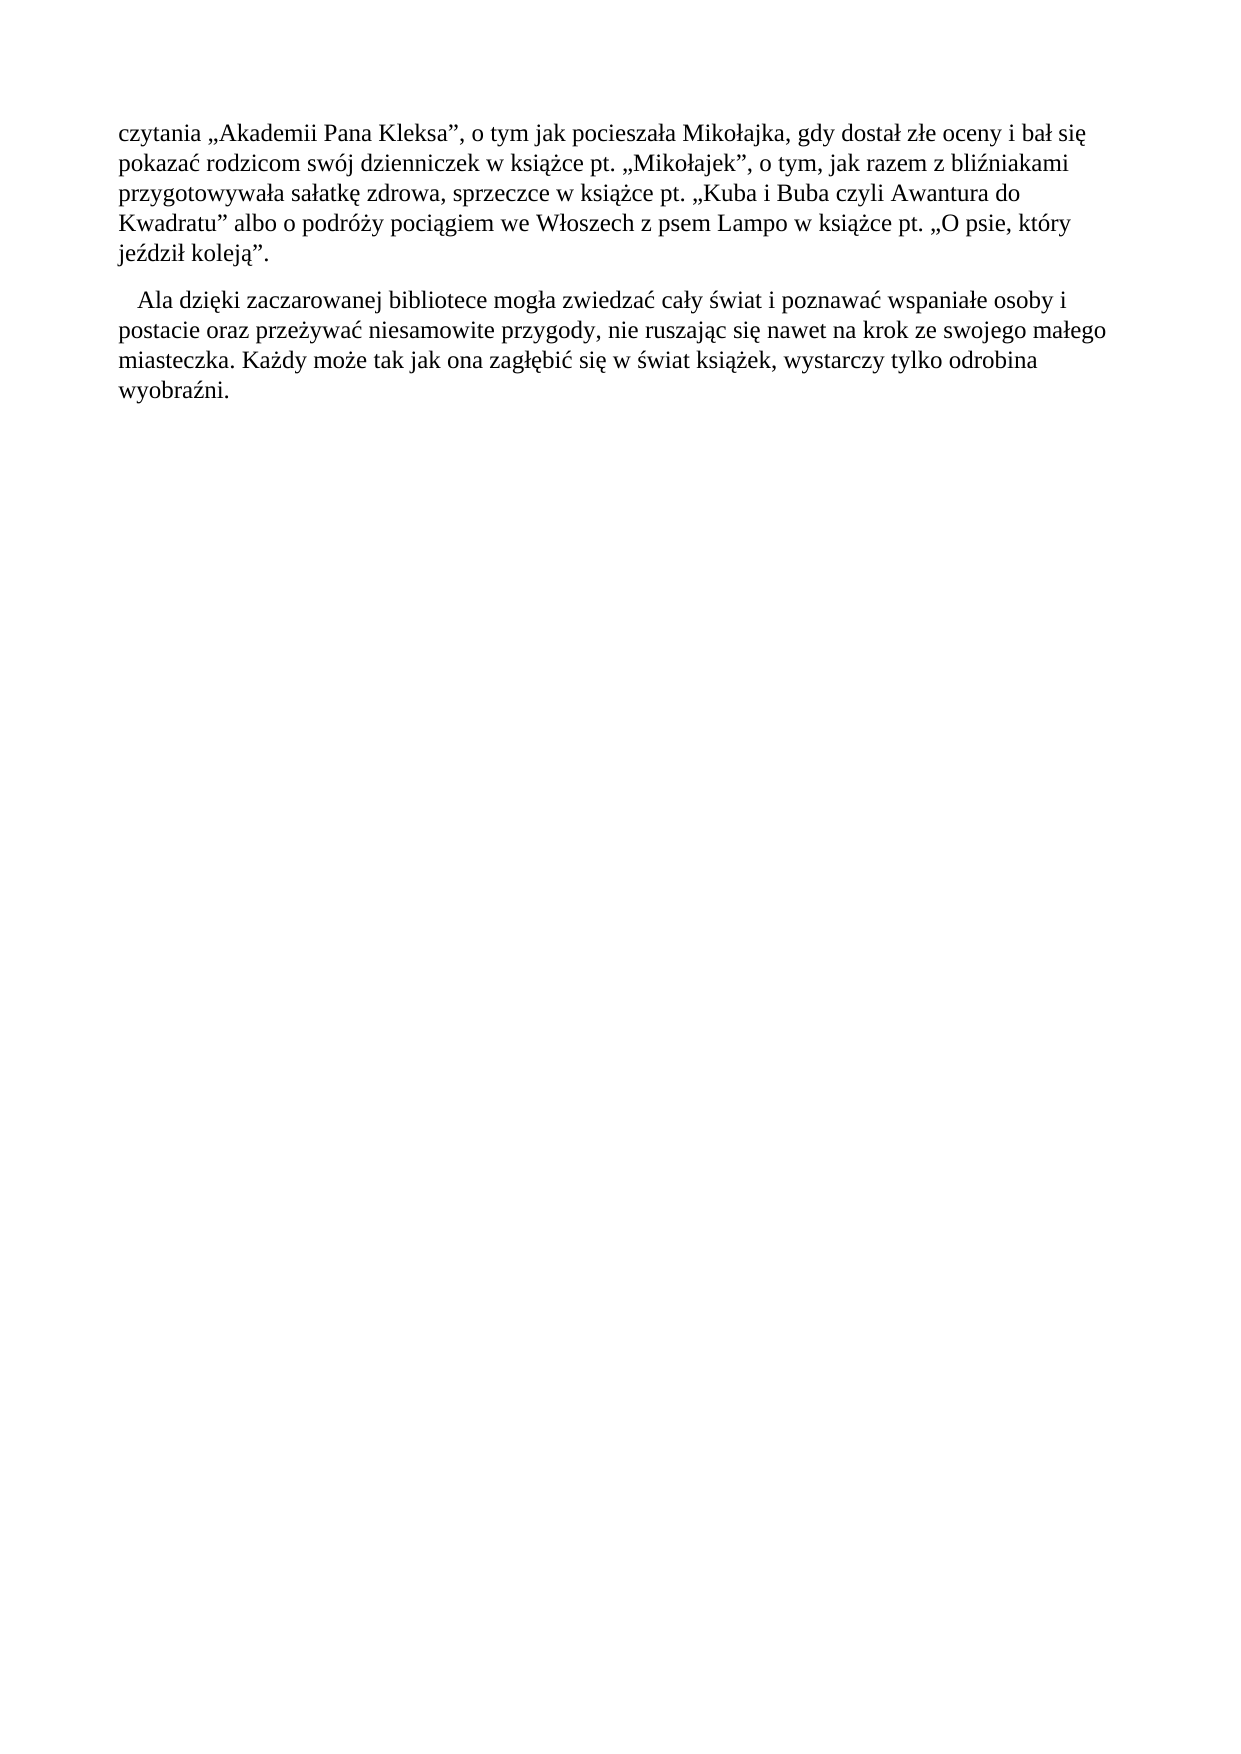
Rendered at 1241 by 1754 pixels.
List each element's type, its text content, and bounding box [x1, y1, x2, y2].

text Ala dzięki zaczarowanej bibliotece mogła zwiedzać cały świat i poznawać wspaniałe osoby i postacie oraz przeżywać niesamowite przygody, nie ruszając się nawet na krok ze swojego małego miasteczka. Każdy może tak jak ona zagłębić się w świat książek, wystarczy tylko odrobina wyobraźni. [118, 285, 1122, 404]
text czytania „Akademii Pana Kleksa”, o tym jak pocieszała Mikołajka, gdy dostał złe oceny i bał się pokazać rodzicom swój dzienniczek w książce pt. „Mikołajek”, o tym, jak razem z bliźniakami przygotowywała sałatkę zdrowa, sprzeczce w książce pt. „Kuba i Buba czyli Awantura do Kwadratu” albo o podróży pociągiem we Włoszech z psem Lampo w książce pt. „O psie, który jeździł koleją”. [118, 118, 1122, 267]
